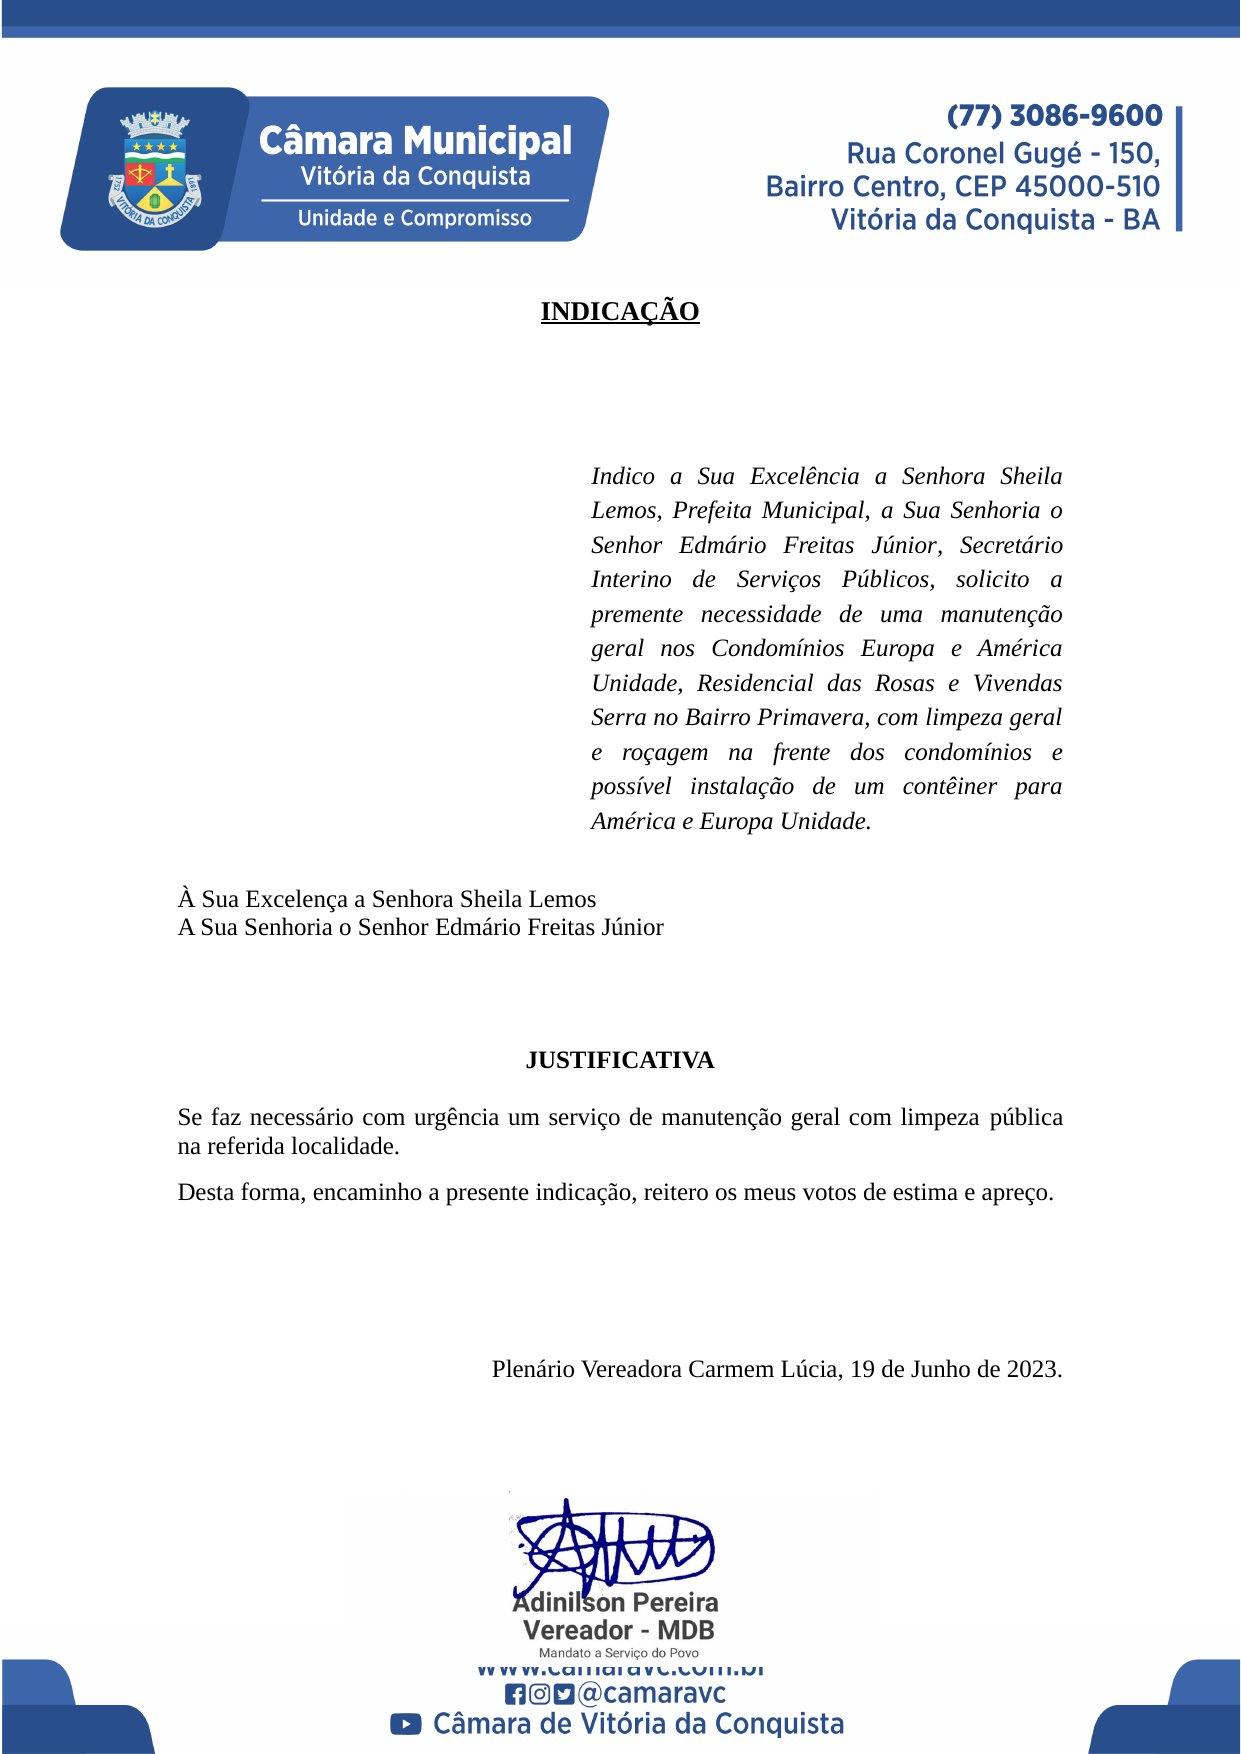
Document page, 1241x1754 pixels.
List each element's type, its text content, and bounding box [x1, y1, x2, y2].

picture [1, 0, 1240, 288]
text Se faz necessário com urgência um serviço de manutenção geral com limpeza pública na referida localidade. [177, 1102, 1063, 1160]
text A Sua Senhoria o Senhor Edmário Freitas Júnior [177, 912, 1063, 941]
text Desta forma, encaminho a presente indicação, reitero os meus votos de estima e apreço. [177, 1177, 1063, 1205]
text Indico a Sua Excelência a Senhora Sheila Lemos, Prefeita Municipal, a Sua Senhoria o Senhor Edmário Freitas Júnior, Secretário Interino de Serviços Públicos, solicito a premente necessidade de uma manutenção geral nos Condomínios Europa e América Unidade, Residencial das Rosas e Vivendas Serra no Bairro Primavera, com limpeza geral e roçagem na frente dos condomínios e possível instalação de um contêiner para América e Europa Unidade. [591, 461, 1063, 834]
text INDICAÇÃO [177, 295, 1063, 326]
picture [2, 1491, 1241, 1754]
text À Sua Excelença a Senhora Sheila Lemos [177, 884, 1063, 912]
text JUSTIFICATIVA [177, 1045, 1063, 1074]
text Plenário Vereadora Carmem Lúcia, 19 de Junho de 2023. [177, 1354, 1063, 1382]
